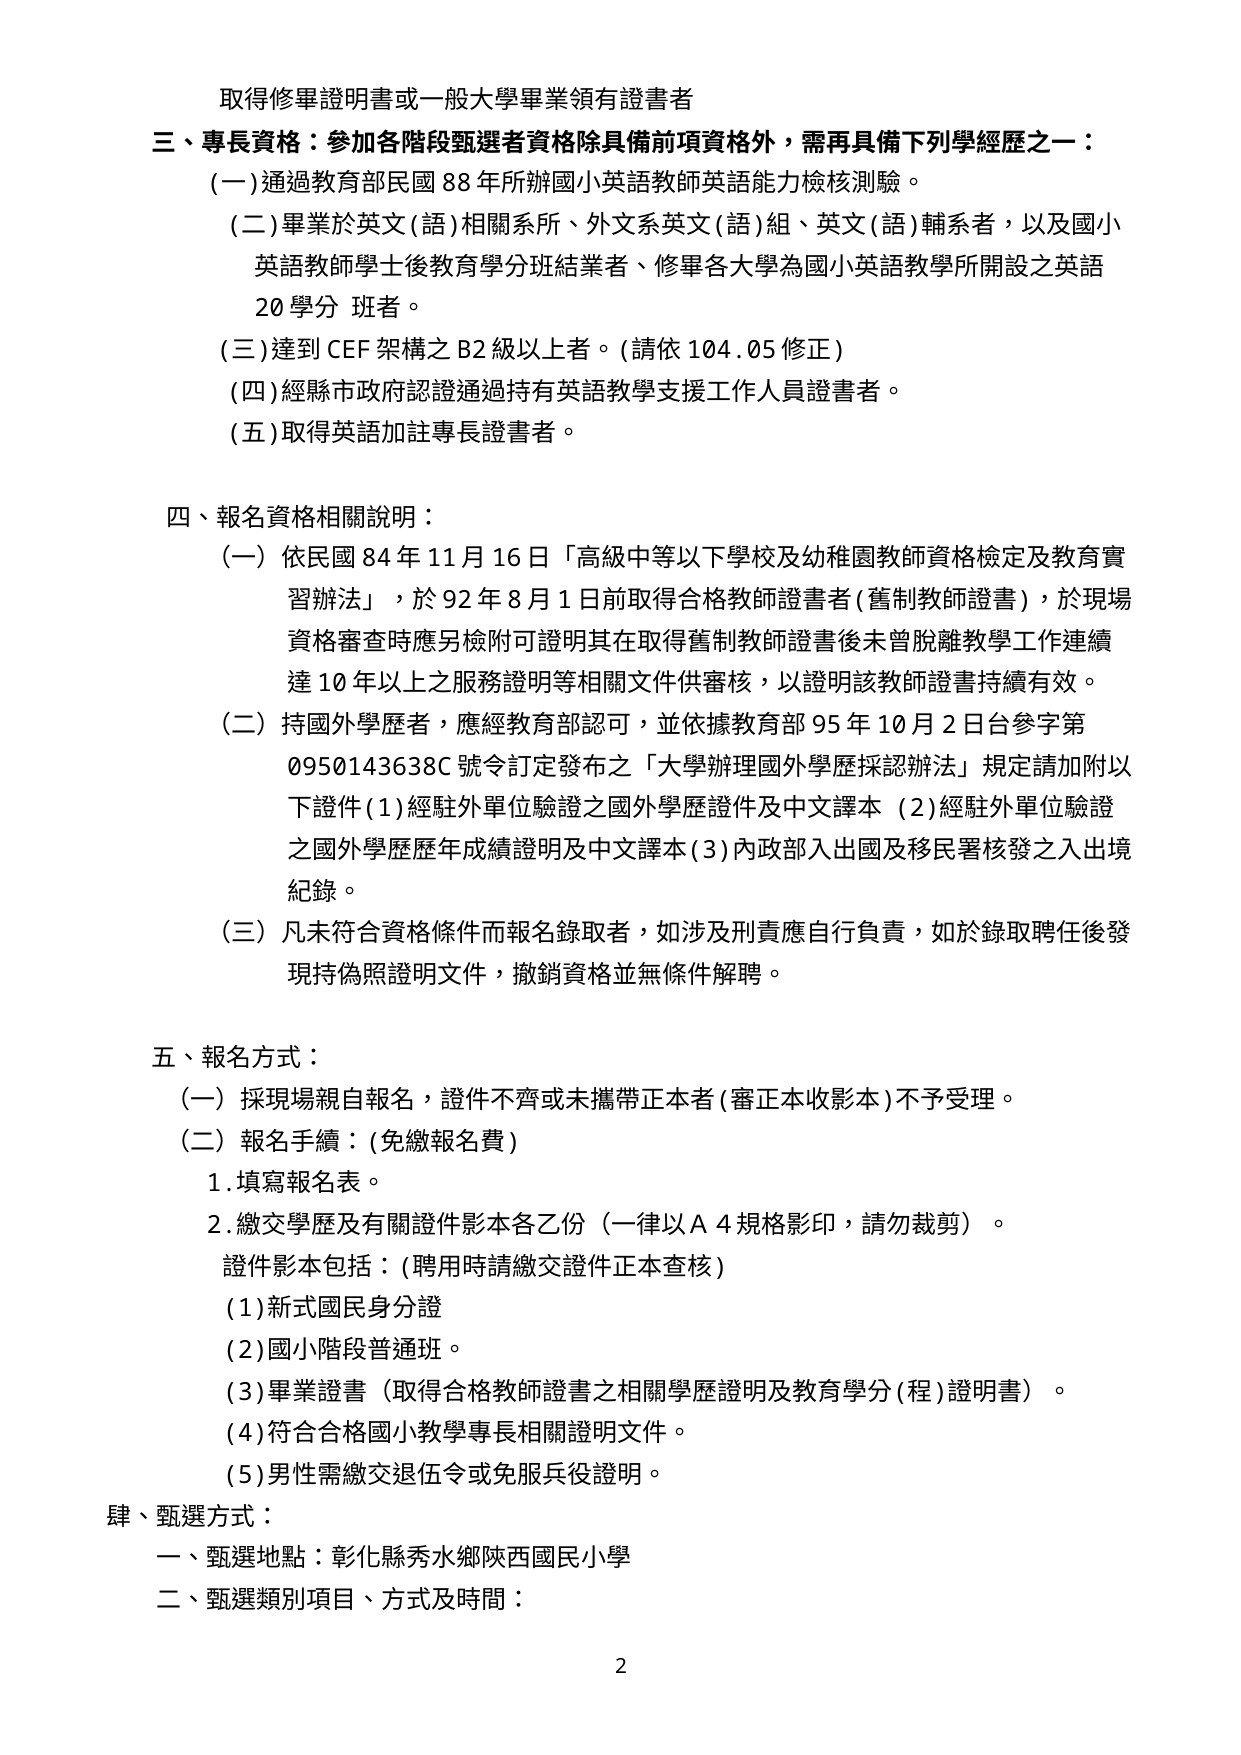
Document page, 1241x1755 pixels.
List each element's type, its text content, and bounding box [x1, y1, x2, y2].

text (五)取得英語加註專長證書者。 [106, 408, 1134, 450]
text 四、報名資格相關說明： [106, 492, 1134, 533]
text (四)經縣市政府認證通過持有英語教學支援工作人員證書者。 [106, 367, 1134, 408]
text （二）報名手續：(免繳報名費) [166, 1117, 1134, 1158]
text 取得修畢證明書或一般大學畢業領有證書者 [194, 75, 1134, 117]
text 2.繳交學歷及有關證件影本各乙份（一律以Ａ４規格影印，請勿裁剪）。 [206, 1200, 1134, 1242]
text 肆、甄選方式： [106, 1492, 1134, 1533]
text (4)符合合格國小教學專長相關證明文件。 [194, 1408, 1134, 1450]
text （三）凡未符合資格條件而報名錄取者，如涉及刑責應自行負責，如於錄取聘任後發現持偽照證明文件，撤銷資格並無條件解聘。 [206, 908, 1134, 992]
text 二、甄選類別項目、方式及時間： [156, 1575, 1134, 1617]
text (5)男性需繳交退伍令或免服兵役證明。 [194, 1450, 1134, 1492]
text (2)國小階段普通班。 [194, 1325, 1134, 1367]
text (3)畢業證書（取得合格教師證書之相關學歷證明及教育學分(程)證明書）。 [194, 1367, 1134, 1408]
text (二)畢業於英文(語)相關系所、外文系英文(語)組、英文(語)輔系者，以及國小英語教師學士後教育學分班結業者、修畢各大學為國小英語教學所開設之英語20學分 班者。 [106, 200, 1134, 325]
text (1)新式國民身分證 [194, 1283, 1134, 1325]
text 五、報名方式： [106, 1033, 1134, 1075]
text （一）依民國84年11月16日「高級中等以下學校及幼稚園教師資格檢定及教育實習辦法」，於92年8月1日前取得合格教師證書者(舊制教師證書)，於現場資格審查時應另檢附可證明其在取得舊制教師證書後未曾脫離教學工作連續達10年以上之服務證明等相關文件供審核，以證明該教師證書持續有效。 [206, 533, 1134, 700]
text (一)通過教育部民國88年所辦國小英語教師英語能力檢核測驗。 [106, 158, 1134, 200]
text 一、甄選地點：彰化縣秀水鄉陝西國民小學 [156, 1533, 1134, 1575]
text （二）持國外學歷者，應經教育部認可，並依據教育部95年10月2日台參字第0950143638C號令訂定發布之「大學辦理國外學歷採認辦法」規定請加附以下證件(1)經駐外單位驗證之國外學歷證件及中文譯本 (2)經駐外單位驗證之國外學歷歷年成績證明及中文譯本(3)內政部入出國及移民署核發之入出境紀錄。 [206, 700, 1134, 908]
text 三、專長資格：參加各階段甄選者資格除具備前項資格外，需再具備下列學經歷之一： [106, 117, 1134, 158]
text (三)達到CEF架構之B2級以上者。(請依104.05修正) [106, 325, 1134, 367]
text 1.填寫報名表。 [206, 1158, 1134, 1200]
text （一）採現場親自報名，證件不齊或未攜帶正本者(審正本收影本)不予受理。 [166, 1075, 1134, 1117]
text 證件影本包括：(聘用時請繳交證件正本查核) [194, 1242, 1134, 1283]
